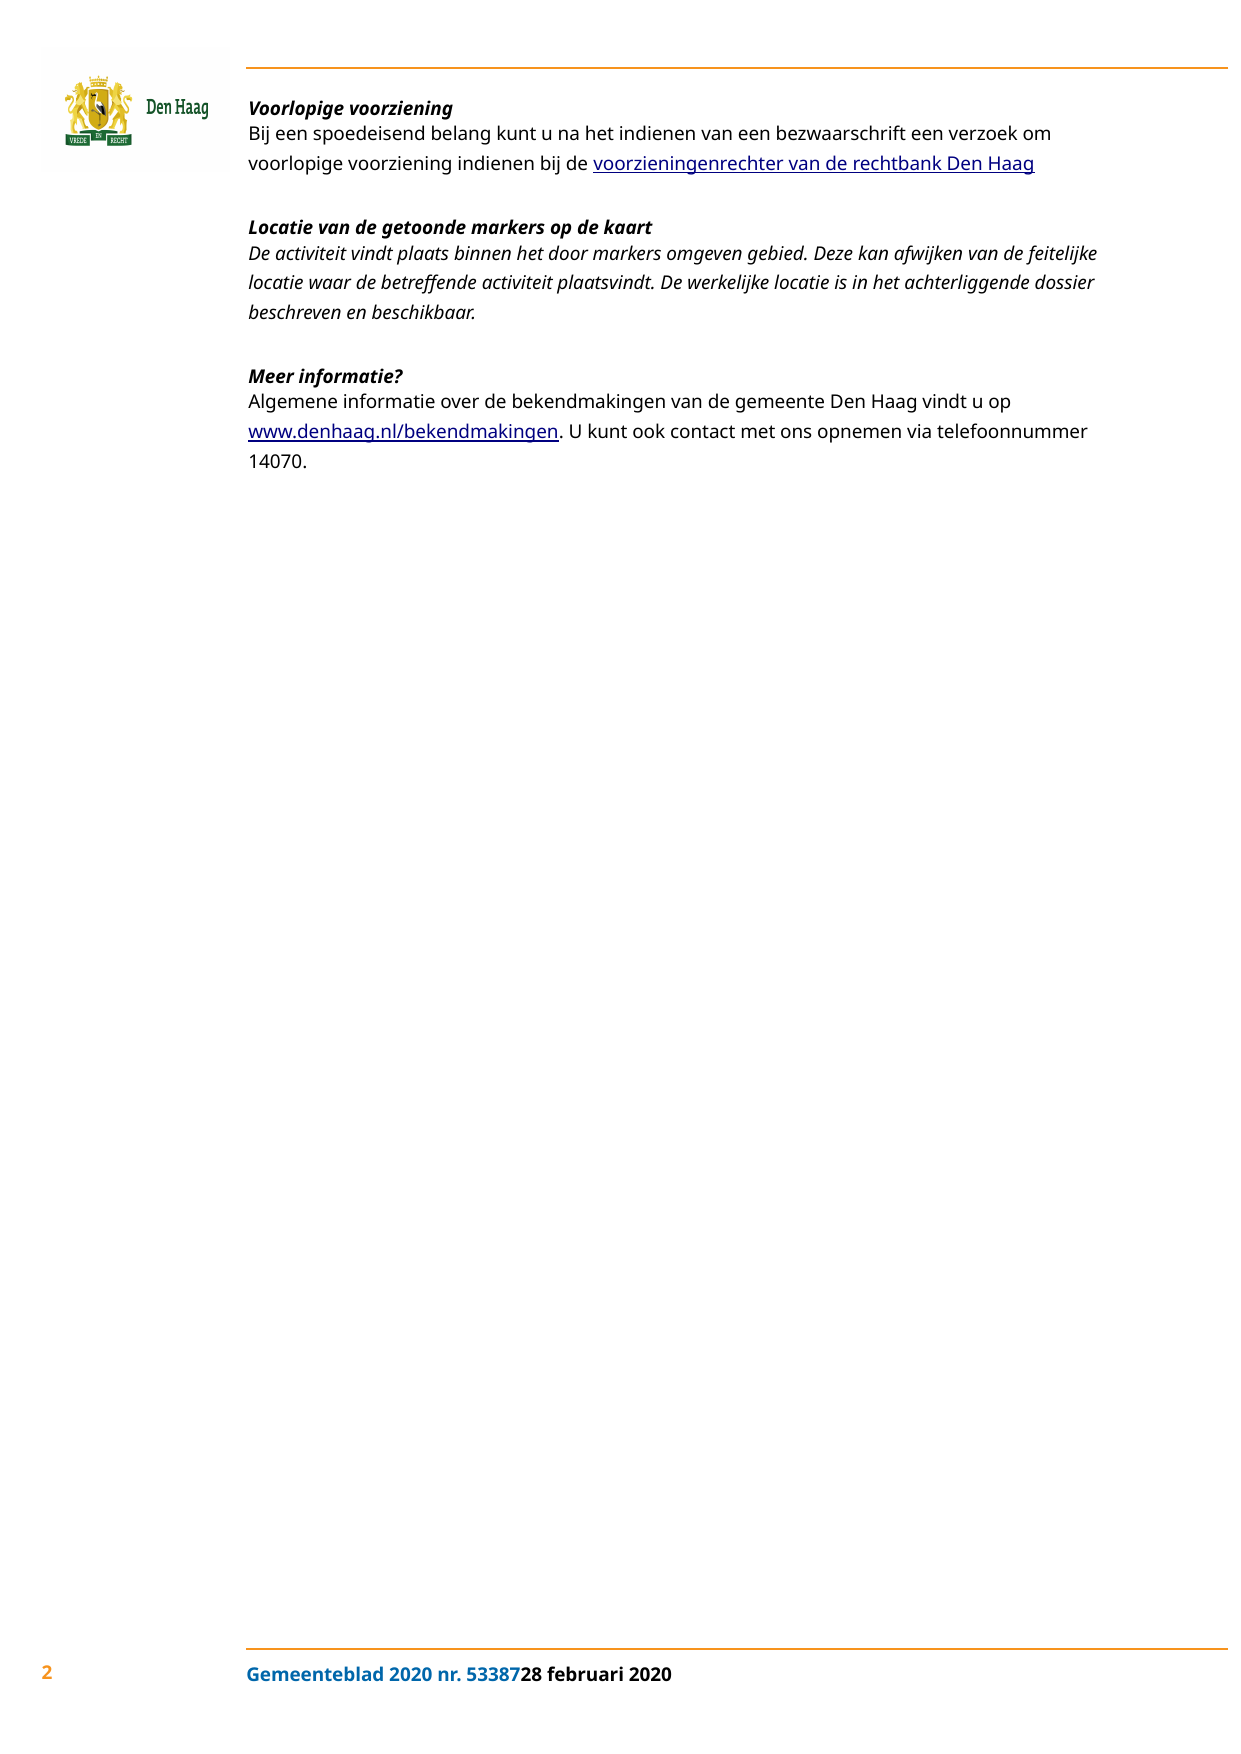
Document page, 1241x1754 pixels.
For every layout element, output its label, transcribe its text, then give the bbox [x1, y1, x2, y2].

text Algemene informatie over de bekendmakingen van de gemeente Den Haag vindt u op www.denhaag.nl/bekendmakingen. U kunt ook contact met ons opnemen via telefoonnummer 14070. [248, 389, 1152, 473]
text Meer informatie? [248, 363, 1152, 389]
text De activiteit vindt plaats binnen het door markers omgeven gebied. Deze kan afwijken van de feitelijke locatie waar de betreffende activiteit plaatsvindt. De werkelijke locatie is in het achterliggende dossier beschreven en beschikbaar. [248, 240, 1152, 325]
picture [41, 47, 231, 172]
text Bij een spoedeisend belang kunt u na het indienen van een bezwaarschrift een verzoek om voorlopige voorziening indienen bij de voorzieningenrechter van de rechtbank Den Haag [248, 121, 1152, 176]
text Voorlopige voorziening [248, 95, 1152, 121]
text Locatie van de getoonde markers op de kaart [248, 214, 1152, 240]
